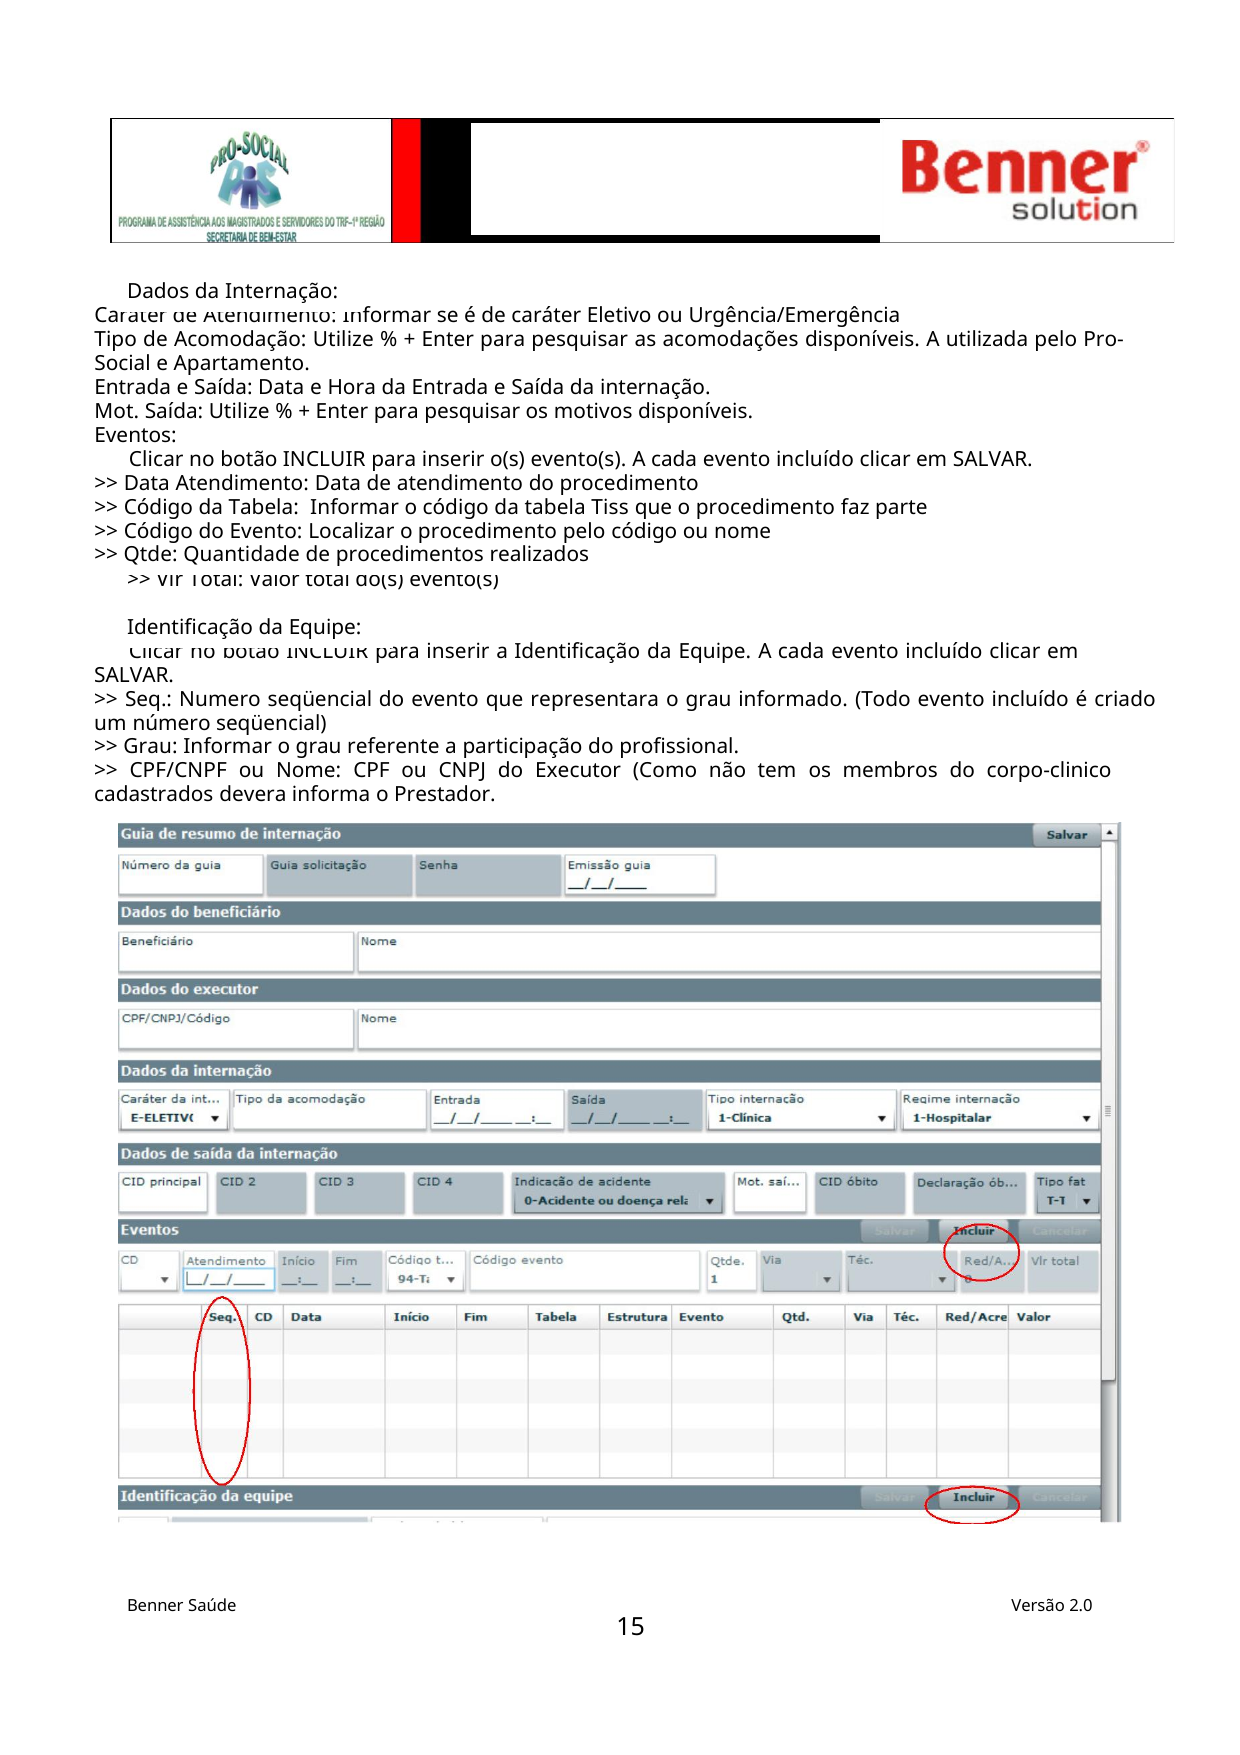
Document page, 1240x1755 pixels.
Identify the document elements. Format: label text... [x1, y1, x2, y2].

text um número seqüencial) [94, 711, 1231, 735]
text Clicar no botão INCLUIR para inserir o(s) evento(s). A cada evento incluído clicar em SALVAR. [129, 447, 1231, 471]
text Versão 2.0 [1011, 1595, 1097, 1616]
text Entrada e Saída: Data e Hora da Entrada e Saída da internação. [94, 376, 1231, 399]
text >> Código da Tabela: Informar o código da tabela Tiss que o procedimento faz parte [94, 495, 1231, 519]
text SALVAR. [94, 663, 1231, 687]
text 15 [616, 1621, 661, 1639]
text cadastrados devera informa o Prestador. [94, 782, 1231, 806]
text >> CPF/CNPF ou Nome: CPF ou CNPJ do Executor (Como não tem os membros do corpo-clinico [94, 758, 1231, 782]
text Benner Saúde [127, 1595, 237, 1616]
text >> Seq.: Numero seqüencial do evento que representara o grau informado. (Todo evento incluído é criado [94, 687, 1231, 711]
text >> Qtde: Quantidade de procedimentos realizados [94, 543, 1231, 567]
text TUTORIAL MÓDULO [489, 132, 873, 163]
text PROCESSAMENTO DE [479, 163, 873, 194]
text Social e Apartamento. [94, 352, 1231, 376]
text Eventos: [94, 423, 1231, 447]
picture [110, 118, 1175, 243]
picture [118, 822, 1122, 1524]
text Identificação da Equipe: [127, 615, 384, 639]
text Caráter de Atendimento: Informar se é de caráter Eletivo ou Urgência/Emergência [94, 304, 1231, 328]
text Tipo de Acomodação: Utilize % + Enter para pesquisar as acomodações disponíveis. A utilizada pelo Pro- [94, 328, 1231, 352]
text >> Vlr Total: Valor total do(s) evento(s) [127, 575, 530, 591]
text CONTAS [589, 194, 873, 226]
text >> Código do Evento: Localizar o procedimento pelo código ou nome [94, 519, 1231, 543]
text Clicar no botão INCLUIR para inserir a Identificação da Equipe. A cada evento incluído clicar em [128, 648, 377, 663]
text >> Data Atendimento: Data de atendimento do procedimento [94, 471, 1231, 495]
text >> Grau: Informar o grau referente a participação do profissional. [94, 735, 1231, 758]
text Dados da Internação: [127, 280, 352, 304]
text Mot. Saída: Utilize % + Enter para pesquisar os motivos disponíveis. [94, 399, 1231, 423]
text Clicar no botão INCLUIR para inserir a Identificação da Equipe. A cada evento incluído clicar em [379, 639, 1231, 663]
